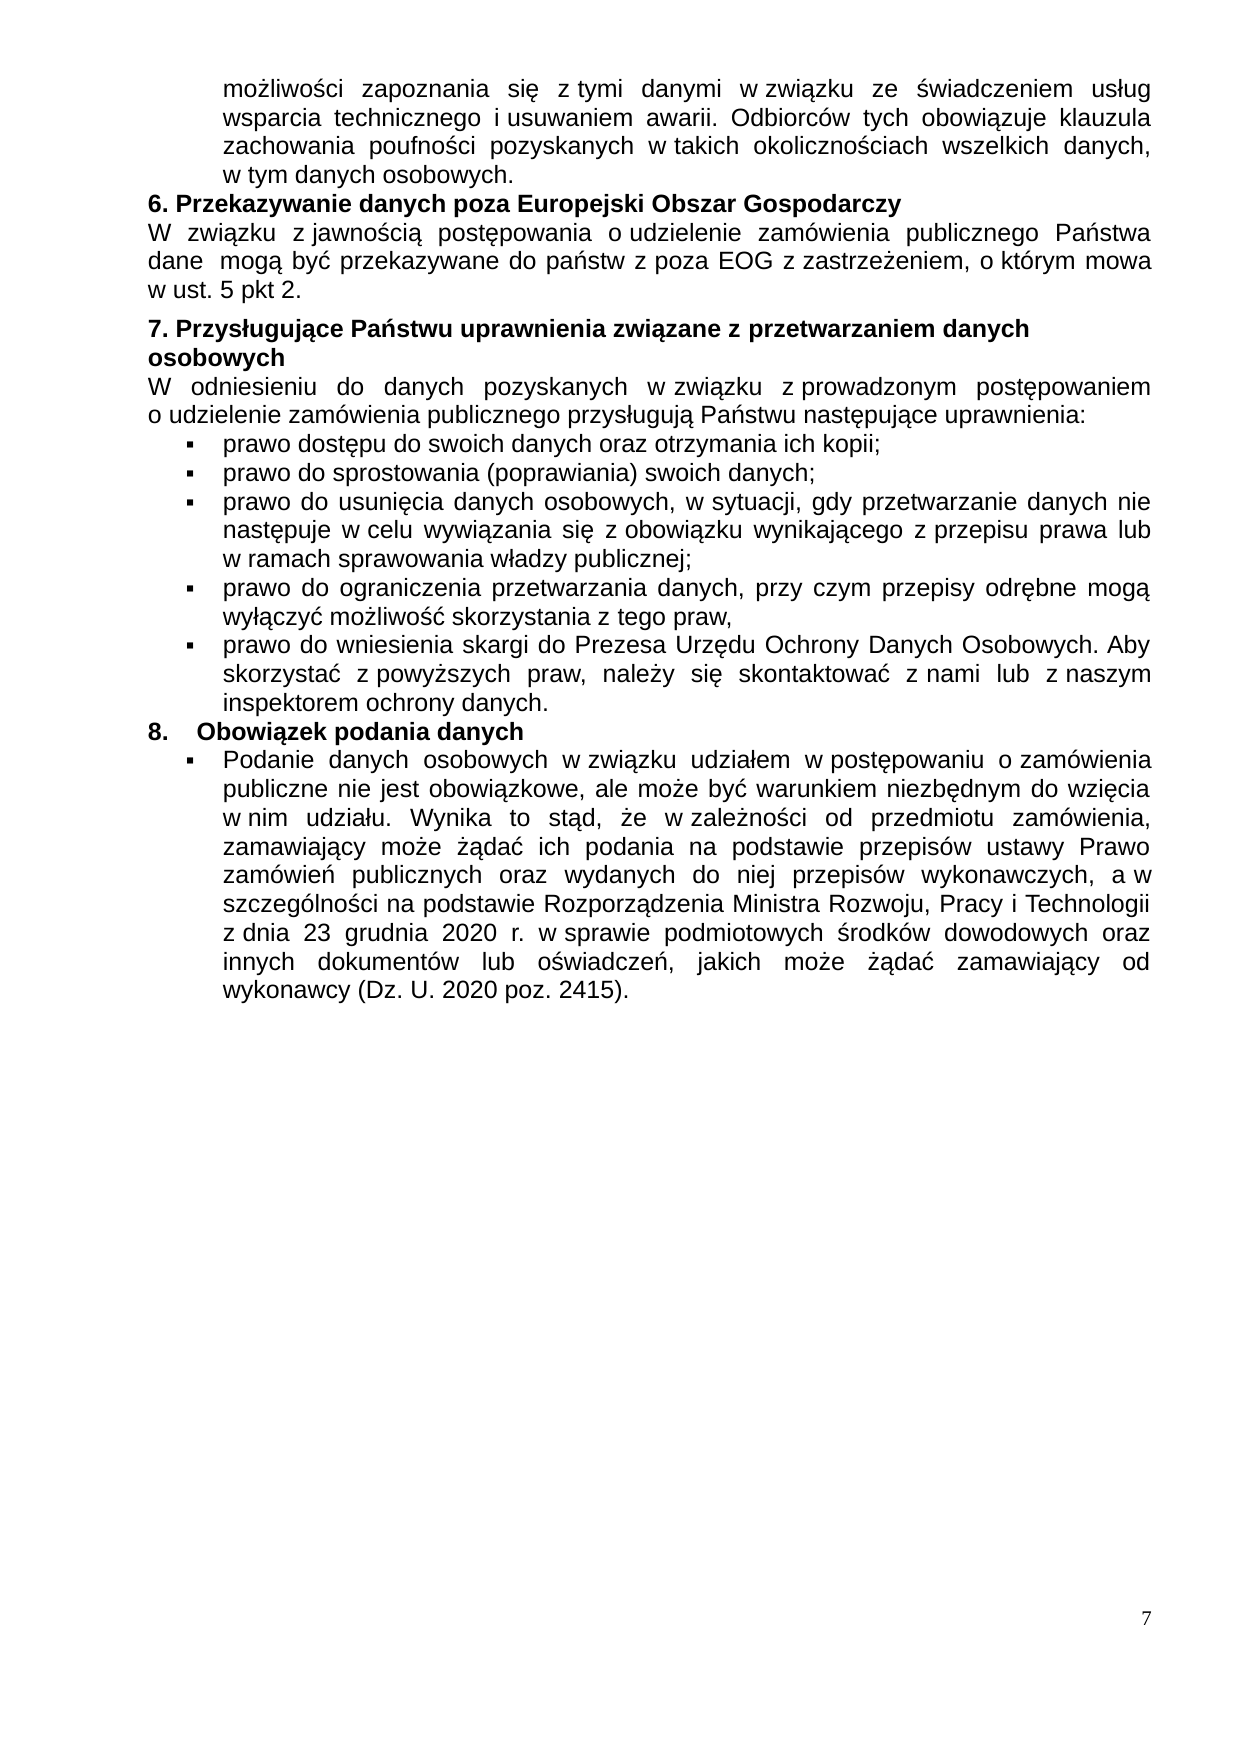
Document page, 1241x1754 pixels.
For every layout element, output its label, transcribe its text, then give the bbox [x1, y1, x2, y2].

text W odniesieniu do danych pozyskanych w związku z prowadzonym postępowaniem o udzielenie zamówienia publicznego przysługują Państwu następujące uprawnienia: [148, 372, 1152, 429]
list prawo do ograniczenia przetwarzania danych, przy czym przepisy odrębne mogą wyłączyć możliwość skorzystania z tego praw, [185, 573, 1152, 630]
text 6. Przekazywanie danych poza Europejski Obszar Gospodarczy [148, 189, 1152, 217]
list prawo do usunięcia danych osobowych, w sytuacji, gdy przetwarzanie danych nie następuje w celu wywiązania się z obowiązku wynikającego z przepisu prawa lub w ramach sprawowania władzy publicznej; [185, 487, 1152, 573]
text 8. Obowiązek podania danych [148, 717, 1152, 745]
list Podanie danych osobowych w związku udziałem w postępowaniu o zamówienia publiczne nie jest obowiązkowe, ale może być warunkiem niezbędnym do wzięcia w nim udziału. Wynika to stąd, że w zależności od przedmiotu zamówienia, zamawiający może żądać ich podania na podstawie przepisów ustawy Prawo zamówień publicznych oraz wydanych do niej przepisów wykonawczych, a w szczególności na podstawie Rozporządzenia Ministra Rozwoju, Pracy i Technologii z dnia 23 grudnia 2020 r. w sprawie podmiotowych środków dowodowych oraz innych dokumentów lub oświadczeń, jakich może żądać zamawiający od wykonawcy (Dz. U. 2020 poz. 2415). [185, 745, 1152, 1004]
list możliwości zapoznania się z tymi danymi w związku ze świadczeniem usług wsparcia technicznego i usuwaniem awarii. Odbiorców tych obowiązuje klauzula zachowania poufności pozyskanych w takich okolicznościach wszelkich danych, w tym danych osobowych. [185, 74, 1152, 189]
text 7. Przysługujące Państwu uprawnienia związane z przetwarzaniem danych osobowych [148, 314, 1152, 372]
text W związku z jawnością postępowania o udzielenie zamówienia publicznego Państwa dane mogą być przekazywane do państw z poza EOG z zastrzeżeniem, o którym mowa w ust. 5 pkt 2. [148, 217, 1152, 304]
list prawo dostępu do swoich danych oraz otrzymania ich kopii; [185, 429, 1152, 458]
list prawo do sprostowania (poprawiania) swoich danych; [185, 458, 1152, 487]
list prawo do wniesienia skargi do Prezesa Urzędu Ochrony Danych Osobowych. Aby skorzystać z powyższych praw, należy się skontaktować z nami lub z naszym inspektorem ochrony danych. [185, 630, 1152, 717]
